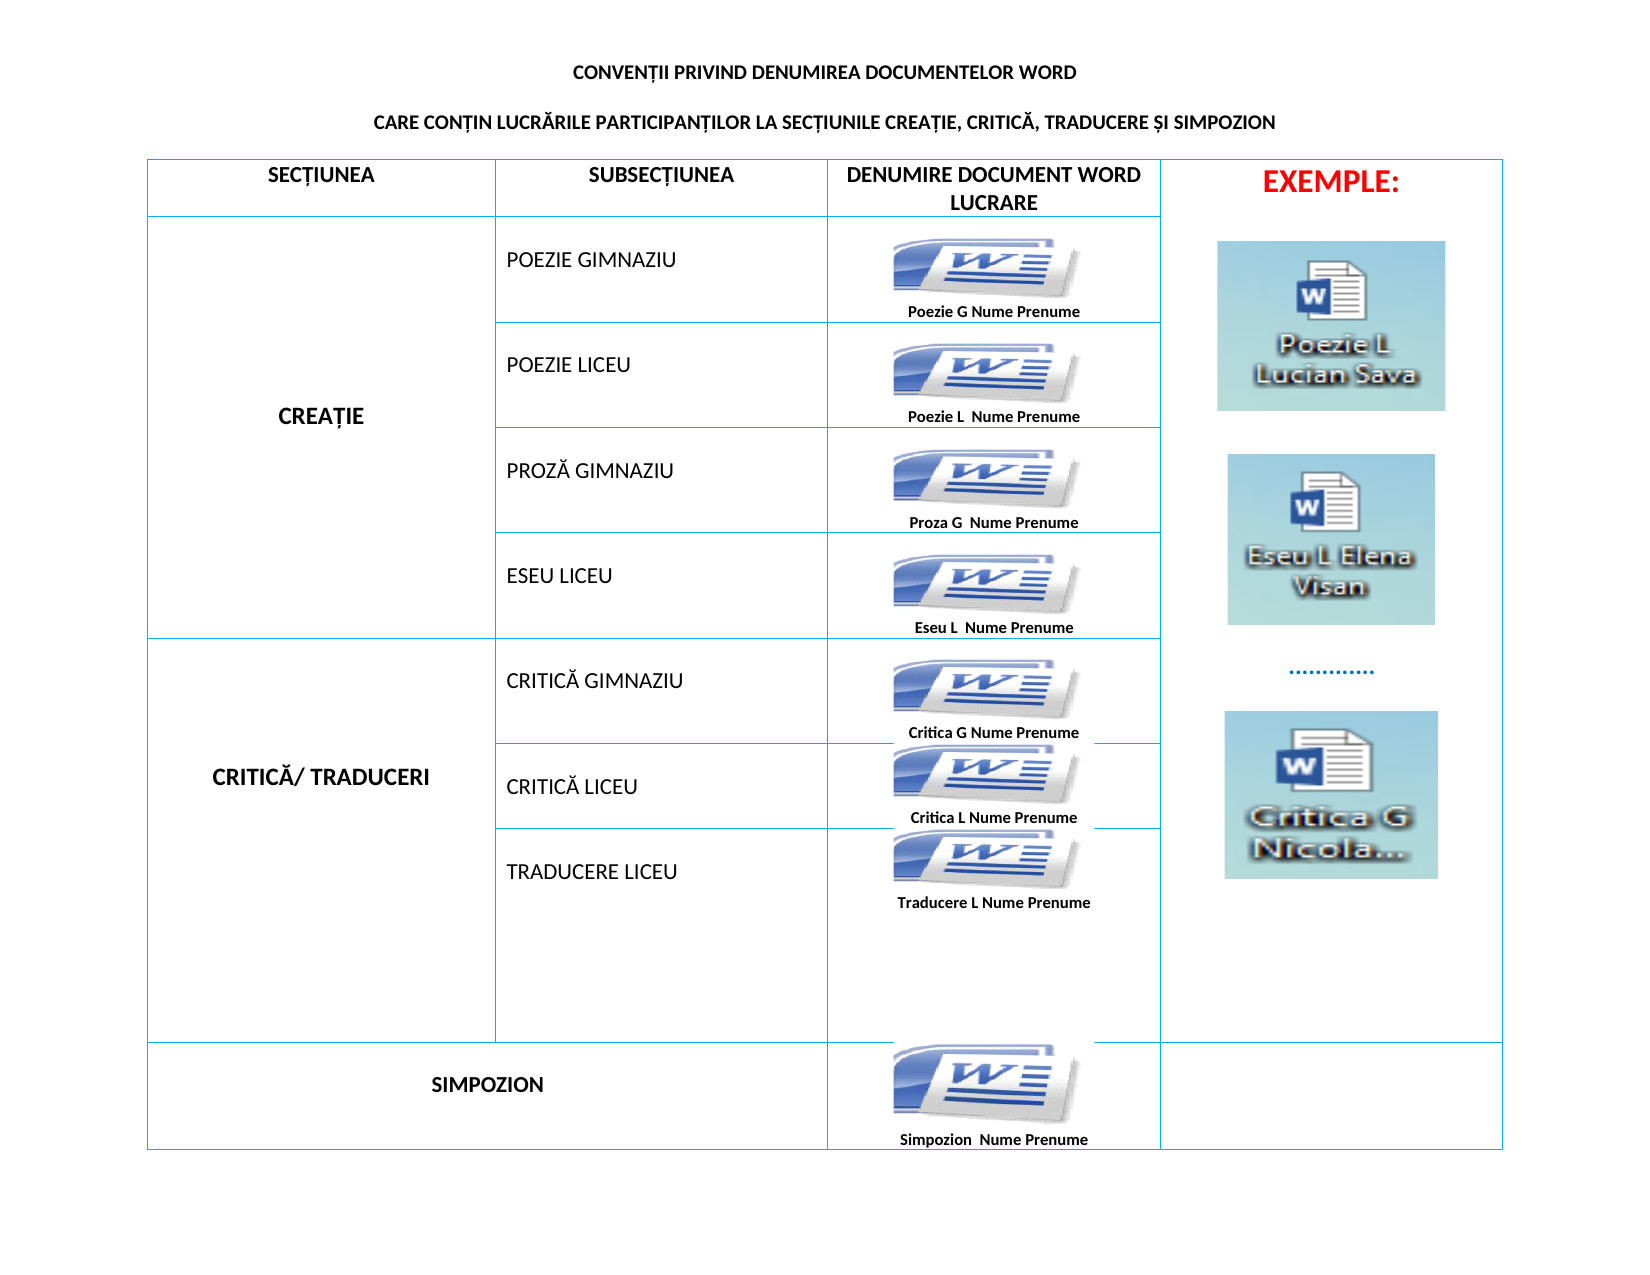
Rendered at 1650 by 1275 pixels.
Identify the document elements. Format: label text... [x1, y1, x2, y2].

table_cell Proza G Nume Prenume [828, 428, 1160, 532]
table_cell PROZĂ GIMNAZIU [496, 428, 827, 532]
table_cell Critica L Nume Prenume [828, 744, 1160, 828]
table_cell CRITICĂ LICEU [496, 744, 827, 828]
table_cell CRITICĂ GIMNAZIU [496, 639, 827, 743]
table_header SUBSECȚIUNEA [496, 160, 827, 216]
text CARE CONȚIN LUCRĂRILE PARTICIPANȚILOR LA SECȚIUNILE CREAȚIE, CRITICĂ, TRADUCERE ȘI SIMPOZION [75, 109, 1575, 134]
table_cell Traducere L Nume Prenume [828, 829, 1160, 1042]
table_cell POEZIE LICEU [496, 323, 827, 427]
table_header EXEMPLE: ............. [1161, 160, 1502, 1042]
table_cell Poezie L Nume Prenume [828, 323, 1160, 427]
table_cell CRITICĂ/ TRADUCERI [148, 639, 495, 1042]
table_cell POEZIE GIMNAZIU [496, 217, 827, 322]
table_cell SIMPOZION [148, 1043, 827, 1149]
table_cell Critica G Nume Prenume [828, 639, 1160, 743]
table_cell Eseu L Nume Prenume [828, 533, 1160, 637]
table_cell Poezie G Nume Prenume [828, 217, 1160, 322]
table_cell TRADUCERE LICEU [496, 829, 827, 1042]
text CONVENȚII PRIVIND DENUMIREA DOCUMENTELOR WORD [75, 59, 1575, 84]
table_header DENUMIRE DOCUMENT WORD LUCRARE [828, 160, 1160, 216]
table_cell Simpozion Nume Prenume [828, 1043, 1160, 1149]
table_header SECȚIUNEA [148, 160, 495, 216]
table_cell CREAȚIE [148, 217, 495, 637]
table_cell [1161, 1043, 1502, 1149]
table_cell ESEU LICEU [496, 533, 827, 637]
